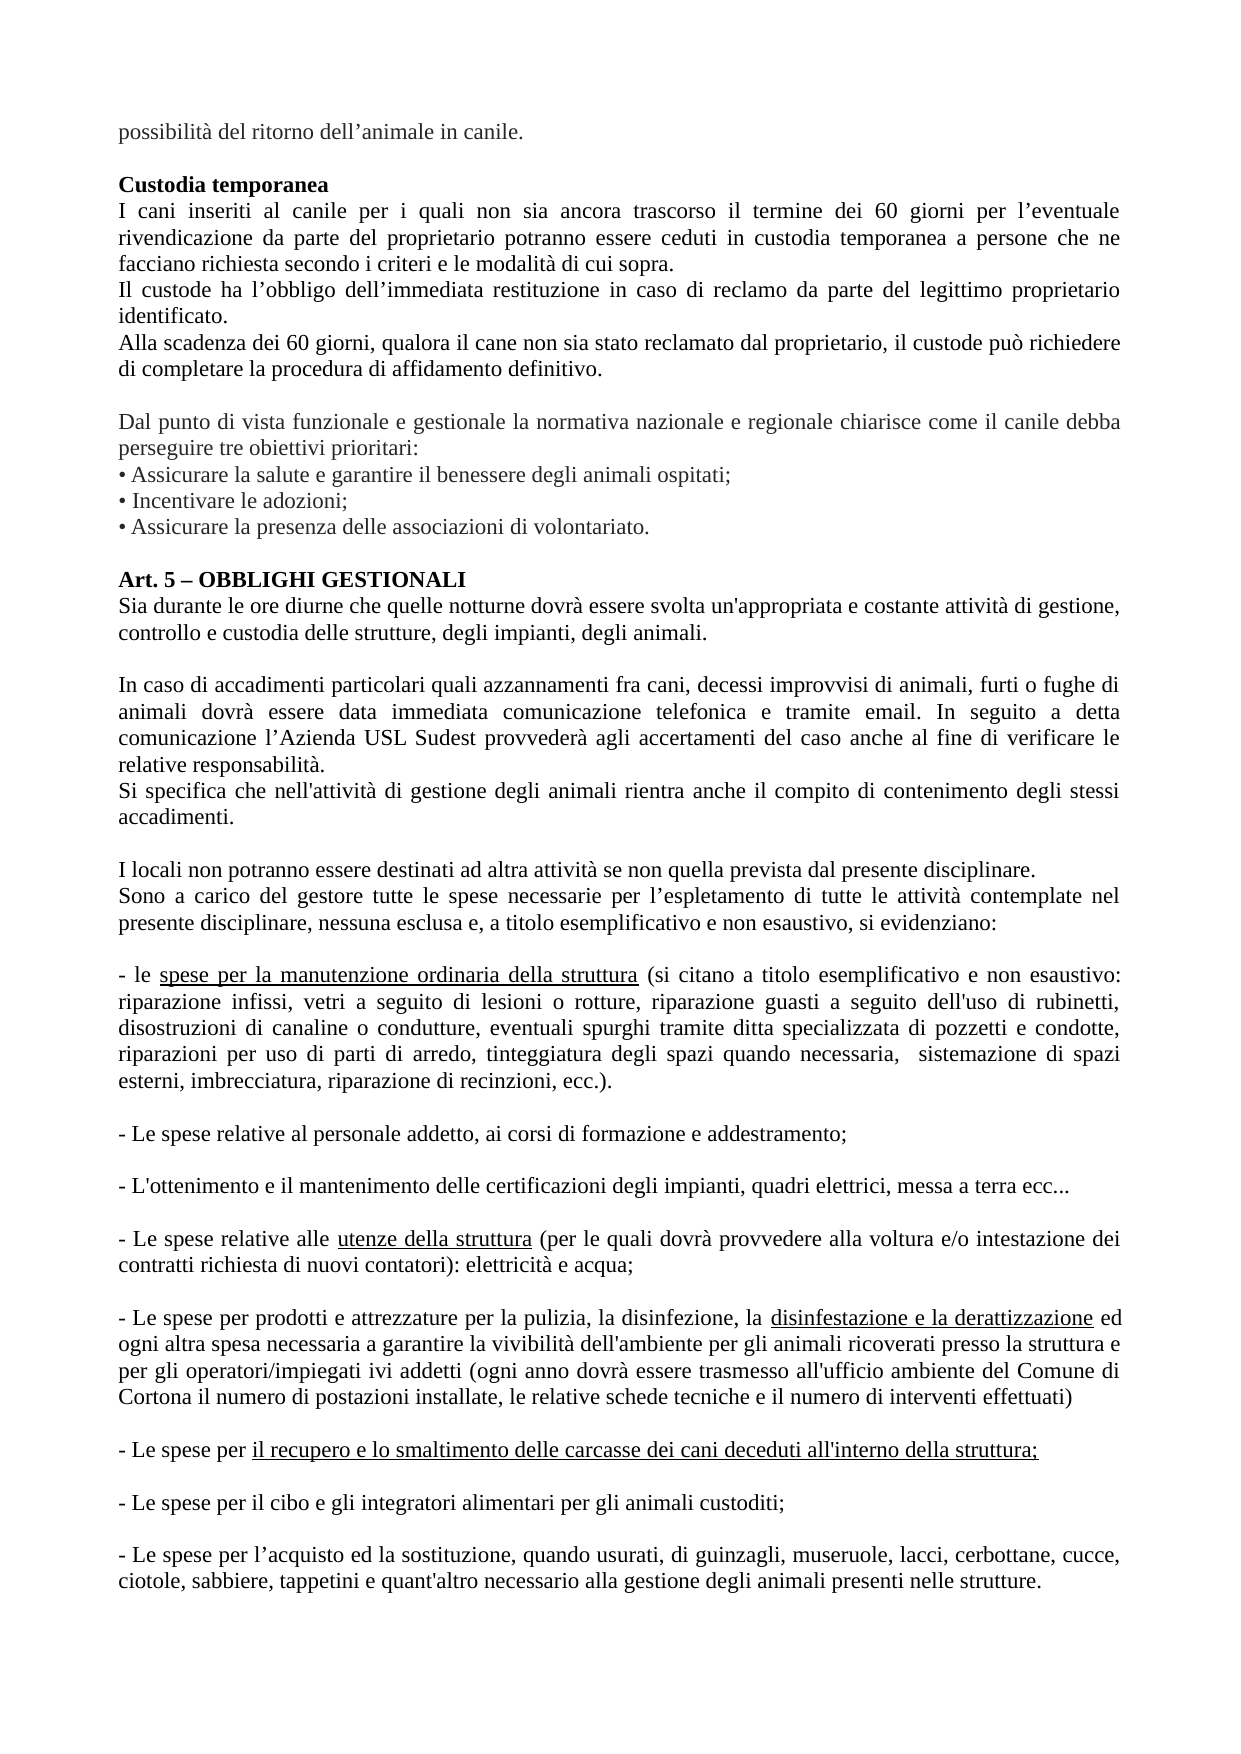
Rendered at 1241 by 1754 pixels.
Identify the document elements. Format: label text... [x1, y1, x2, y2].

text Dal punto di vista funzionale e gestionale la normativa nazionale e regionale chiarisce come il canile debba perseguire tre obiettivi prioritari: [118, 408, 1122, 461]
text Sono a carico del gestore tutte le spese necessarie per l’espletamento di tutte le attività contemplate nel presente disciplinare, nessuna esclusa e, a titolo esemplificativo e non esaustivo, si evidenziano: [118, 882, 1122, 935]
text Sia durante le ore diurne che quelle notturne dovrà essere svolta un'appropriata e costante attività di gestione, controllo e custodia delle strutture, degli impianti, degli animali. [118, 592, 1122, 645]
text Alla scadenza dei 60 giorni, qualora il cane non sia stato reclamato dal proprietario, il custode può richiedere di completare la procedura di affidamento definitivo. [118, 329, 1122, 382]
text - Le spese relative alle utenze della struttura (per le quali dovrà provvedere alla voltura e/o intestazione dei contratti richiesta di nuovi contatori): elettricità e acqua; [118, 1225, 1122, 1278]
text • Assicurare la salute e garantire il benessere degli animali ospitati; [118, 461, 1122, 487]
text - Le spese per prodotti e attrezzature per la pulizia, la disinfezione, la disinfestazione e la derattizzazione ed ogni altra spesa necessaria a garantire la vivibilità dell'ambiente per gli animali ricoverati presso la struttura e per gli operatori/impiegati ivi addetti (ogni anno dovrà essere trasmesso all'ufficio ambiente del Comune di Cortona il numero di postazioni installate, le relative schede tecniche e il numero di interventi effettuati) [118, 1304, 1122, 1409]
text - Le spese per l’acquisto ed la sostituzione, quando usurati, di guinzagli, museruole, lacci, cerbottane, cucce, ciotole, sabbiere, tappetini e quant'altro necessario alla gestione degli animali presenti nelle strutture. [118, 1541, 1122, 1594]
text - Le spese per il recupero e lo smaltimento delle carcasse dei cani deceduti all'interno della struttura; [118, 1436, 1122, 1462]
text - le spese per la manutenzione ordinaria della struttura (si citano a titolo esemplificativo e non esaustivo: riparazione infissi, vetri a seguito di lesioni o rotture, riparazione guasti a seguito dell'uso di rubinetti, disostruzioni di canaline o condutture, eventuali spurghi tramite ditta specializzata di pozzetti e condotte, riparazioni per uso di parti di arredo, tinteggiatura degli spazi quando necessaria, sistemazione di spazi esterni, imbrecciatura, riparazione di recinzioni, ecc.). [118, 961, 1122, 1093]
text I locali non potranno essere destinati ad altra attività se non quella prevista dal presente disciplinare. [118, 856, 1122, 882]
text In caso di accadimenti particolari quali azzannamenti fra cani, decessi improvvisi di animali, furti o fughe di animali dovrà essere data immediata comunicazione telefonica e tramite email. In seguito a detta comunicazione l’Azienda USL Sudest provvederà agli accertamenti del caso anche al fine di verificare le relative responsabilità. [118, 672, 1122, 777]
text Art. 5 – OBBLIGHI GESTIONALI [118, 566, 1122, 592]
text possibilità del ritorno dell’animale in canile. [118, 118, 1122, 144]
text • Incentivare le adozioni; [118, 487, 1122, 513]
text I cani inseriti al canile per i quali non sia ancora trascorso il termine dei 60 giorni per l’eventuale rivendicazione da parte del proprietario potranno essere ceduti in custodia temporanea a persone che ne facciano richiesta secondo i criteri e le modalità di cui sopra. [118, 197, 1122, 276]
text Si specifica che nell'attività di gestione degli animali rientra anche il compito di contenimento degli stessi accadimenti. [118, 777, 1122, 830]
text • Assicurare la presenza delle associazioni di volontariato. [118, 513, 1122, 540]
text Custodia temporanea [118, 171, 1122, 197]
text - Le spese relative al personale addetto, ai corsi di formazione e addestramento; [118, 1119, 1122, 1146]
text Il custode ha l’obbligo dell’immediata restituzione in caso di reclamo da parte del legittimo proprietario identificato. [118, 276, 1122, 329]
text - Le spese per il cibo e gli integratori alimentari per gli animali custoditi; [118, 1488, 1122, 1515]
text - L'ottenimento e il mantenimento delle certificazioni degli impianti, quadri elettrici, messa a terra ecc... [118, 1172, 1122, 1199]
